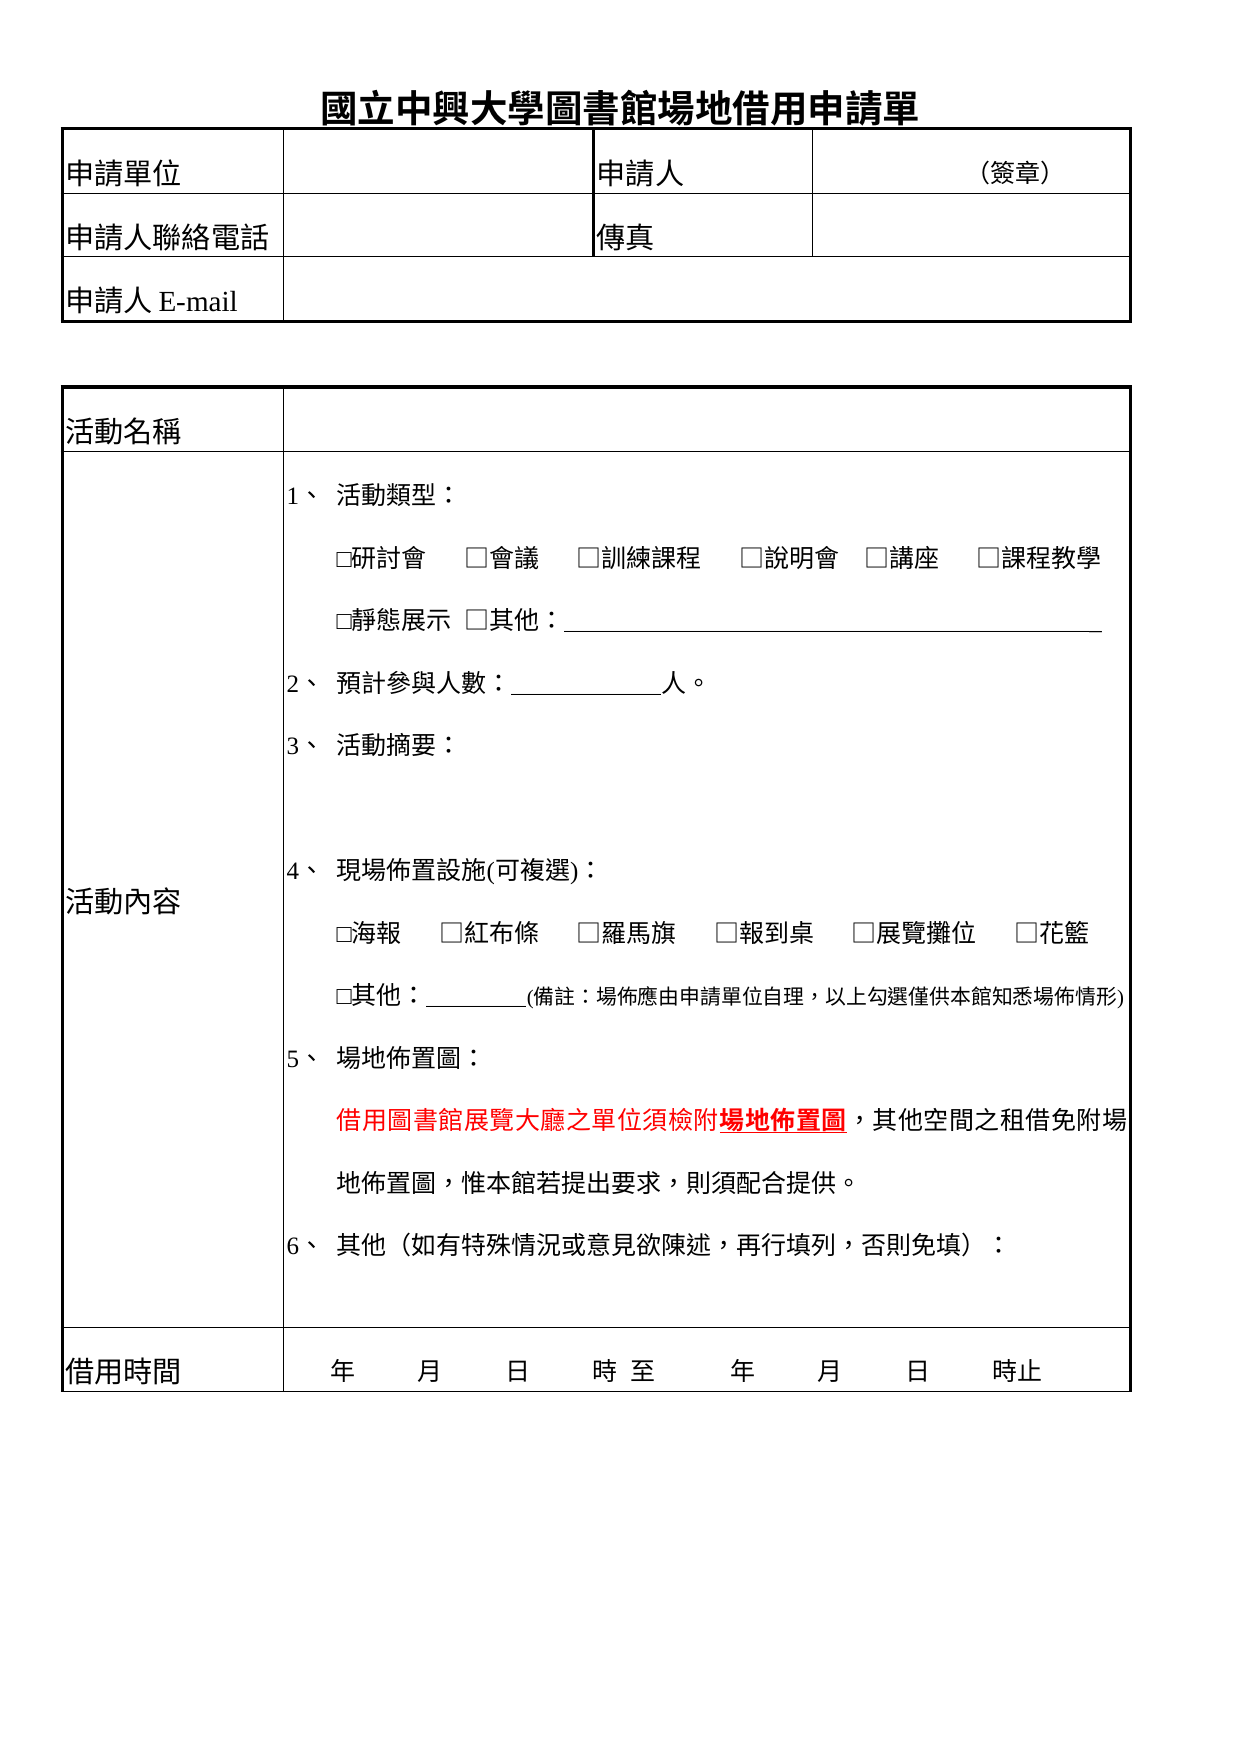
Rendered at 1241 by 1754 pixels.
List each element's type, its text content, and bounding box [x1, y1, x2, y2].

table_header 申請單位 [64, 130, 283, 193]
text 國立中興大學圖書館場地借用申請單 [59, 64, 1181, 127]
table_header [284, 389, 1129, 451]
table_cell 申請人E-mail [64, 257, 283, 320]
table_cell 活動類型： □研討會 □會議 □訓練課程 □說明會 □講座 □課程教學 □靜態展示 □其他：＿＿＿＿＿＿＿＿＿＿＿＿＿＿＿＿＿＿＿＿＿_ 預計參與人數：＿＿＿＿＿＿人。 活動摘要： 現場佈置設施(可複選)： □海報 □紅布條 □羅馬旗 □報到桌 □展覽攤位 □花籃 □其他：＿＿＿＿(備註：場佈應由申請單位自理，以上勾選僅供本館知悉場佈情形) 場地佈置圖： 借用圖書館展覽大廳之單位須檢附場地佈置圖，其他空間之租借免附場地佈置圖，惟本館若提出要求，則須配合提供。 其他（如有特殊情況或意見欲陳述，再行填列，否則免填）： [284, 452, 1129, 1327]
table_cell [284, 194, 592, 256]
table_header 活動名稱 [64, 389, 283, 451]
table_cell 年 月 日 時 至 年 月 日 時止 [284, 1328, 1129, 1391]
table_cell 活動內容 [64, 452, 283, 1327]
table_cell [284, 257, 1129, 320]
table_header （簽章） [813, 130, 1129, 193]
table_cell 傳真 [595, 194, 812, 256]
table_cell [813, 194, 1129, 256]
table_cell 借用時間 [64, 1328, 283, 1391]
table_header 申請人 [595, 130, 812, 193]
table_cell 申請人聯絡電話 [64, 194, 283, 256]
table_header [284, 130, 592, 193]
